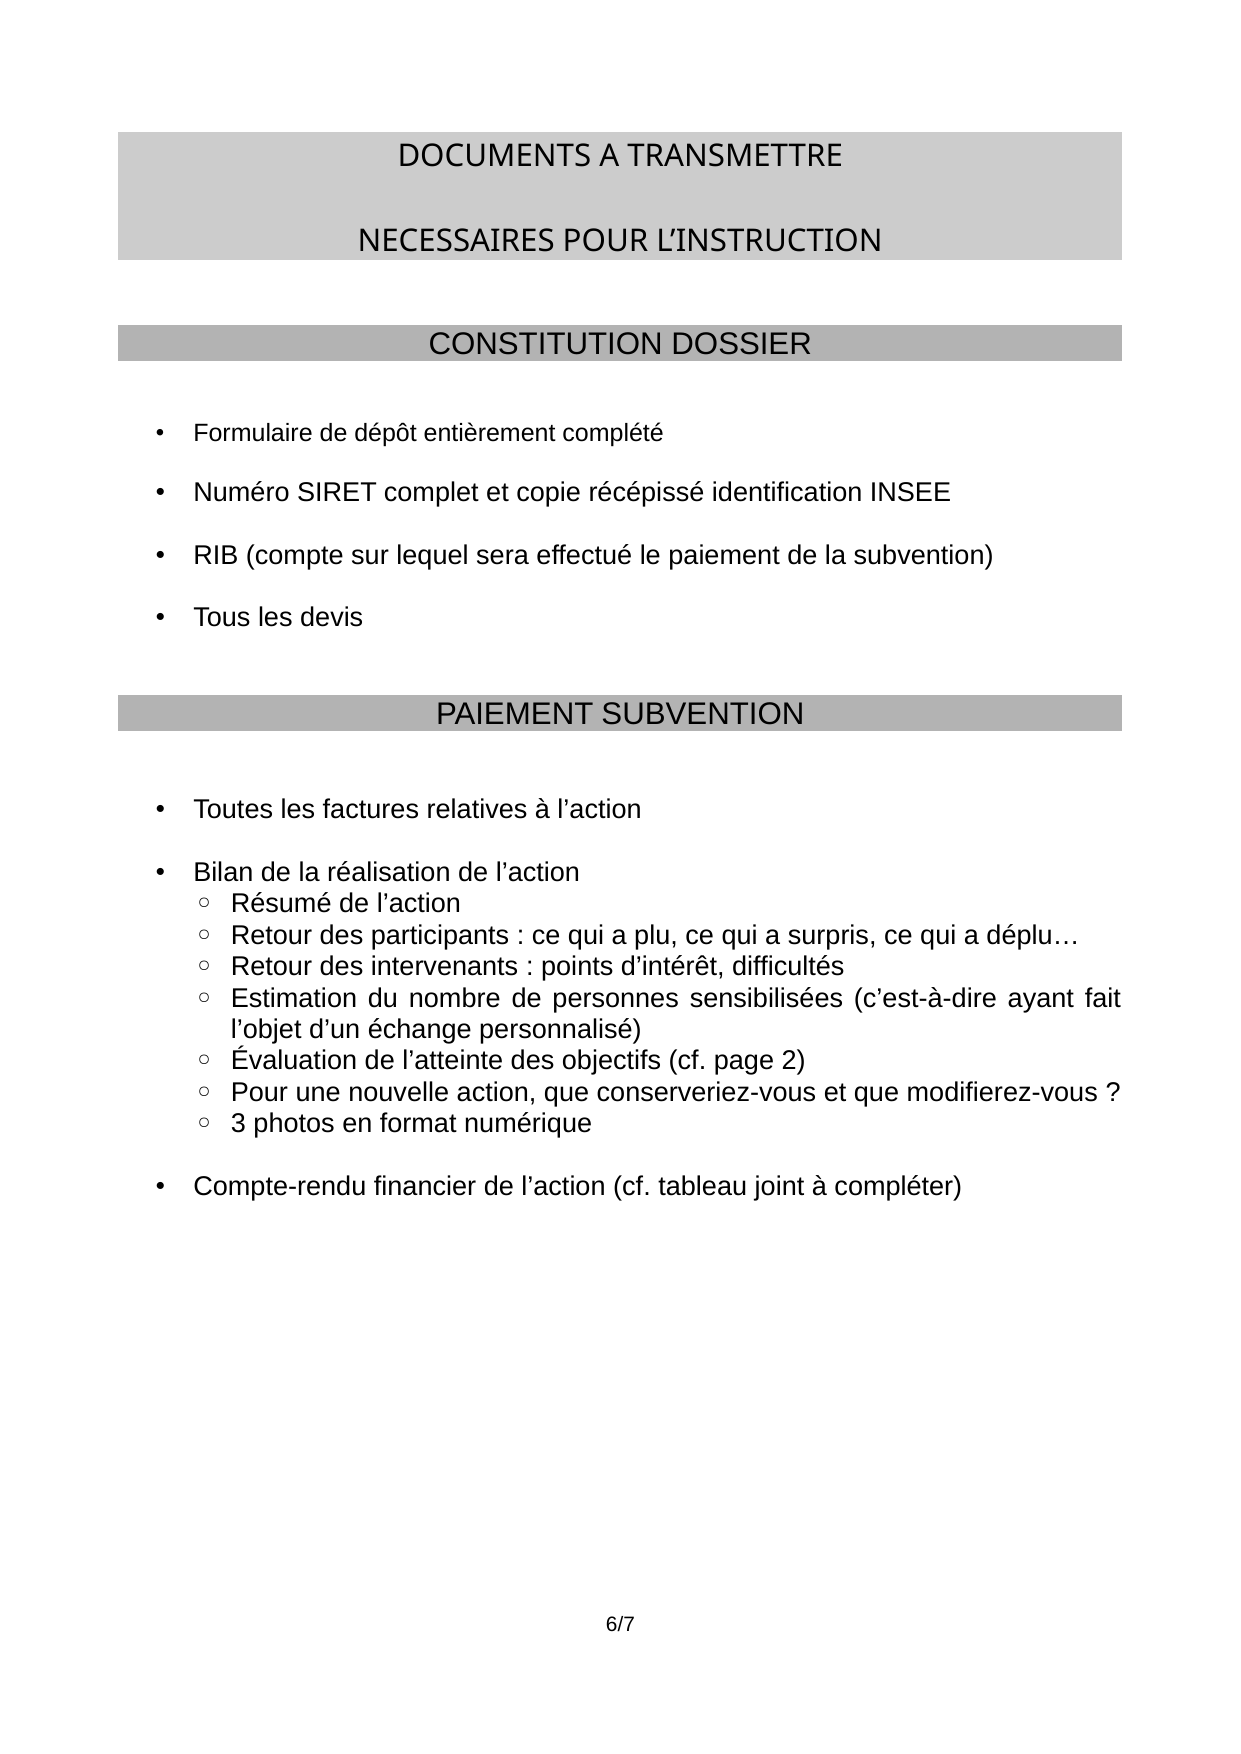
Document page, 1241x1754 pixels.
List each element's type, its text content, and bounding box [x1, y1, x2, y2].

text PAIEMENT SUBVENTION [118, 695, 1122, 731]
text CONSTITUTION DOSSIER [118, 325, 1122, 361]
list Évaluation de l’atteinte des objectifs (cf. page 2) [193, 1044, 1122, 1076]
list Résumé de l’action [193, 887, 1122, 919]
list Retour des participants : ce qui a plu, ce qui a surpris, ce qui a déplu… [193, 919, 1122, 950]
list RIB (compte sur lequel sera effectué le paiement de la subvention) [156, 539, 1122, 570]
list Pour une nouvelle action, que conserveriez-vous et que modifierez-vous ? [193, 1076, 1122, 1107]
list Tous les devis [156, 601, 1122, 633]
list Toutes les factures relatives à l’action [156, 793, 1122, 825]
list Compte-rendu financier de l’action (cf. tableau joint à compléter) [156, 1169, 1122, 1201]
text NECESSAIRES POUR L’INSTRUCTION [118, 218, 1122, 260]
list Retour des intervenants : points d’intérêt, difficultés [193, 950, 1122, 982]
list Formulaire de dépôt entièrement complété [156, 418, 1122, 447]
list Bilan de la réalisation de l’action [156, 856, 1122, 887]
list Numéro SIRET complet et copie récépissé identification INSEE [156, 476, 1122, 507]
list 3 photos en format numérique [193, 1107, 1122, 1138]
list Estimation du nombre de personnes sensibilisées (c’est-à-dire ayant fait l’objet d’un échange personnalisé) [193, 982, 1122, 1044]
text DOCUMENTS A TRANSMETTRE [118, 132, 1122, 175]
